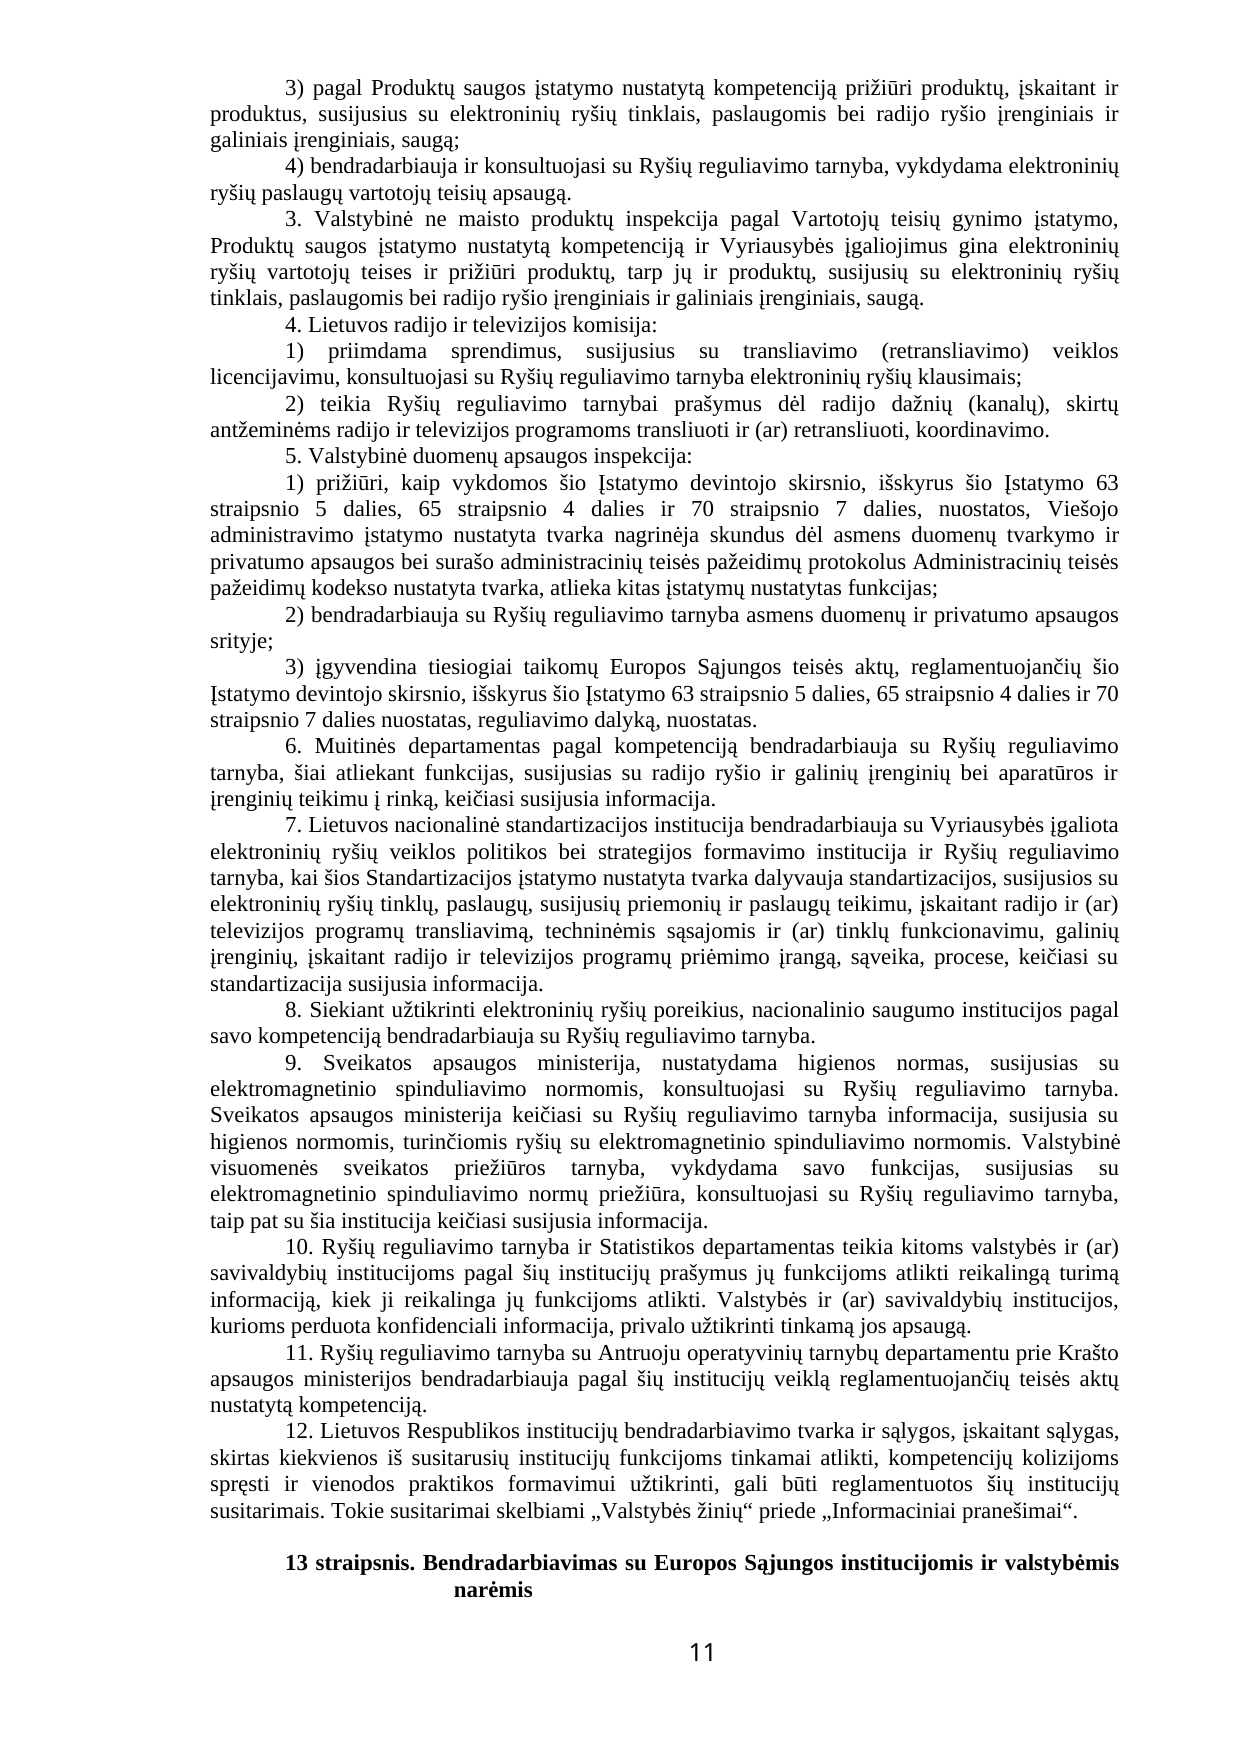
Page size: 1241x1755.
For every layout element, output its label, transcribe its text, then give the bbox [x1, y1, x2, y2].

text 5. Valstybinė duomenų apsaugos inspekcija: [210, 442, 1120, 469]
text 4) bendradarbiauja ir konsultuojasi su Ryšių reguliavimo tarnyba, vykdydama elektroninių ryšių paslaugų vartotojų teisių apsaugą. [210, 153, 1120, 205]
text 13 straipsnis. Bendradarbiavimas su Europos Sąjungos institucijomis ir valstybėmis narėmis [285, 1549, 1120, 1602]
text 1) prižiūri, kaip vykdomos šio Įstatymo devintojo skirsnio, išskyrus šio Įstatymo 63 straipsnio 5 dalies, 65 straipsnio 4 dalies ir 70 straipsnio 7 dalies, nuostatos, Viešojo administravimo įstatymo nustatyta tvarka nagrinėja skundus dėl asmens duomenų tvarkymo ir privatumo apsaugos bei surašo administracinių teisės pažeidimų protokolus Administracinių teisės pažeidimų kodekso nustatyta tvarka, atlieka kitas įstatymų nustatytas funkcijas; [210, 469, 1120, 601]
text 1) priimdama sprendimus, susijusius su transliavimo (retransliavimo) veiklos licencijavimu, konsultuojasi su Ryšių reguliavimo tarnyba elektroninių ryšių klausimais; [210, 337, 1120, 390]
text 7. Lietuvos nacionalinė standartizacijos institucija bendradarbiauja su Vyriausybės įgaliota elektroninių ryšių veiklos politikos bei strategijos formavimo institucija ir Ryšių reguliavimo tarnyba, kai šios Standartizacijos įstatymo nustatyta tvarka dalyvauja standartizacijos, susijusios su elektroninių ryšių tinklų, paslaugų, susijusių priemonių ir paslaugų teikimu, įskaitant radijo ir (ar) televizijos programų transliavimą, techninėmis sąsajomis ir (ar) tinklų funkcionavimu, galinių įrenginių, įskaitant radijo ir televizijos programų priėmimo įrangą, sąveika, procese, keičiasi su standartizacija susijusia informacija. [210, 811, 1120, 996]
text 8. Siekiant užtikrinti elektroninių ryšių poreikius, nacionalinio saugumo institucijos pagal savo kompetenciją bendradarbiauja su Ryšių reguliavimo tarnyba. [210, 996, 1120, 1049]
text 9. Sveikatos apsaugos ministerija, nustatydama higienos normas, susijusias su elektromagnetinio spinduliavimo normomis, konsultuojasi su Ryšių reguliavimo tarnyba. Sveikatos apsaugos ministerija keičiasi su Ryšių reguliavimo tarnyba informacija, susijusia su higienos normomis, turinčiomis ryšių su elektromagnetinio spinduliavimo normomis. Valstybinė visuomenės sveikatos priežiūros tarnyba, vykdydama savo funkcijas, susijusias su elektromagnetinio spinduliavimo normų priežiūra, konsultuojasi su Ryšių reguliavimo tarnyba, taip pat su šia institucija keičiasi susijusia informacija. [210, 1049, 1120, 1233]
text 2) teikia Ryšių reguliavimo tarnybai prašymus dėl radijo dažnių (kanalų), skirtų antžeminėms radijo ir televizijos programoms transliuoti ir (ar) retransliuoti, koordinavimo. [210, 390, 1120, 442]
text 10. Ryšių reguliavimo tarnyba ir Statistikos departamentas teikia kitoms valstybės ir (ar) savivaldybių institucijoms pagal šių institucijų prašymus jų funkcijoms atlikti reikalingą turimą informaciją, kiek ji reikalinga jų funkcijoms atlikti. Valstybės ir (ar) savivaldybių institucijos, kurioms perduota konfidenciali informacija, privalo užtikrinti tinkamą jos apsaugą. [210, 1233, 1120, 1338]
text 11. Ryšių reguliavimo tarnyba su Antruoju operatyvinių tarnybų departamentu prie Krašto apsaugos ministerijos bendradarbiauja pagal šių institucijų veiklą reglamentuojančių teisės aktų nustatytą kompetenciją. [210, 1338, 1120, 1418]
text 3) pagal Produktų saugos įstatymo nustatytą kompetenciją prižiūri produktų, įskaitant ir produktus, susijusius su elektroninių ryšių tinklais, paslaugomis bei radijo ryšio įrenginiais ir galiniais įrenginiais, saugą; [210, 73, 1120, 153]
text 2) bendradarbiauja su Ryšių reguliavimo tarnyba asmens duomenų ir privatumo apsaugos srityje; [210, 601, 1120, 653]
text 6. Muitinės departamentas pagal kompetenciją bendradarbiauja su Ryšių reguliavimo tarnyba, šiai atliekant funkcijas, susijusias su radijo ryšio ir galinių įrenginių bei aparatūros ir įrenginių teikimu į rinką, keičiasi susijusia informacija. [210, 732, 1120, 811]
text 4. Lietuvos radijo ir televizijos komisija: [210, 311, 1120, 337]
text 3. Valstybinė ne maisto produktų inspekcija pagal Vartotojų teisių gynimo įstatymo, Produktų saugos įstatymo nustatytą kompetenciją ir Vyriausybės įgaliojimus gina elektroninių ryšių vartotojų teises ir prižiūri produktų, tarp jų ir produktų, susijusių su elektroninių ryšių tinklais, paslaugomis bei radijo ryšio įrenginiais ir galiniais įrenginiais, saugą. [210, 205, 1120, 311]
text 12. Lietuvos Respublikos institucijų bendradarbiavimo tvarka ir sąlygos, įskaitant sąlygas, skirtas kiekvienos iš susitarusių institucijų funkcijoms tinkamai atlikti, kompetencijų kolizijoms spręsti ir vienodos praktikos formavimui užtikrinti, gali būti reglamentuotos šių institucijų susitarimais. Tokie susitarimai skelbiami „Valstybės žinių“ priede „Informaciniai pranešimai“. [210, 1418, 1120, 1523]
text 3) įgyvendina tiesiogiai taikomų Europos Sąjungos teisės aktų, reglamentuojančių šio Įstatymo devintojo skirsnio, išskyrus šio Įstatymo 63 straipsnio 5 dalies, 65 straipsnio 4 dalies ir 70 straipsnio 7 dalies nuostatas, reguliavimo dalyką, nuostatas. [210, 653, 1120, 732]
